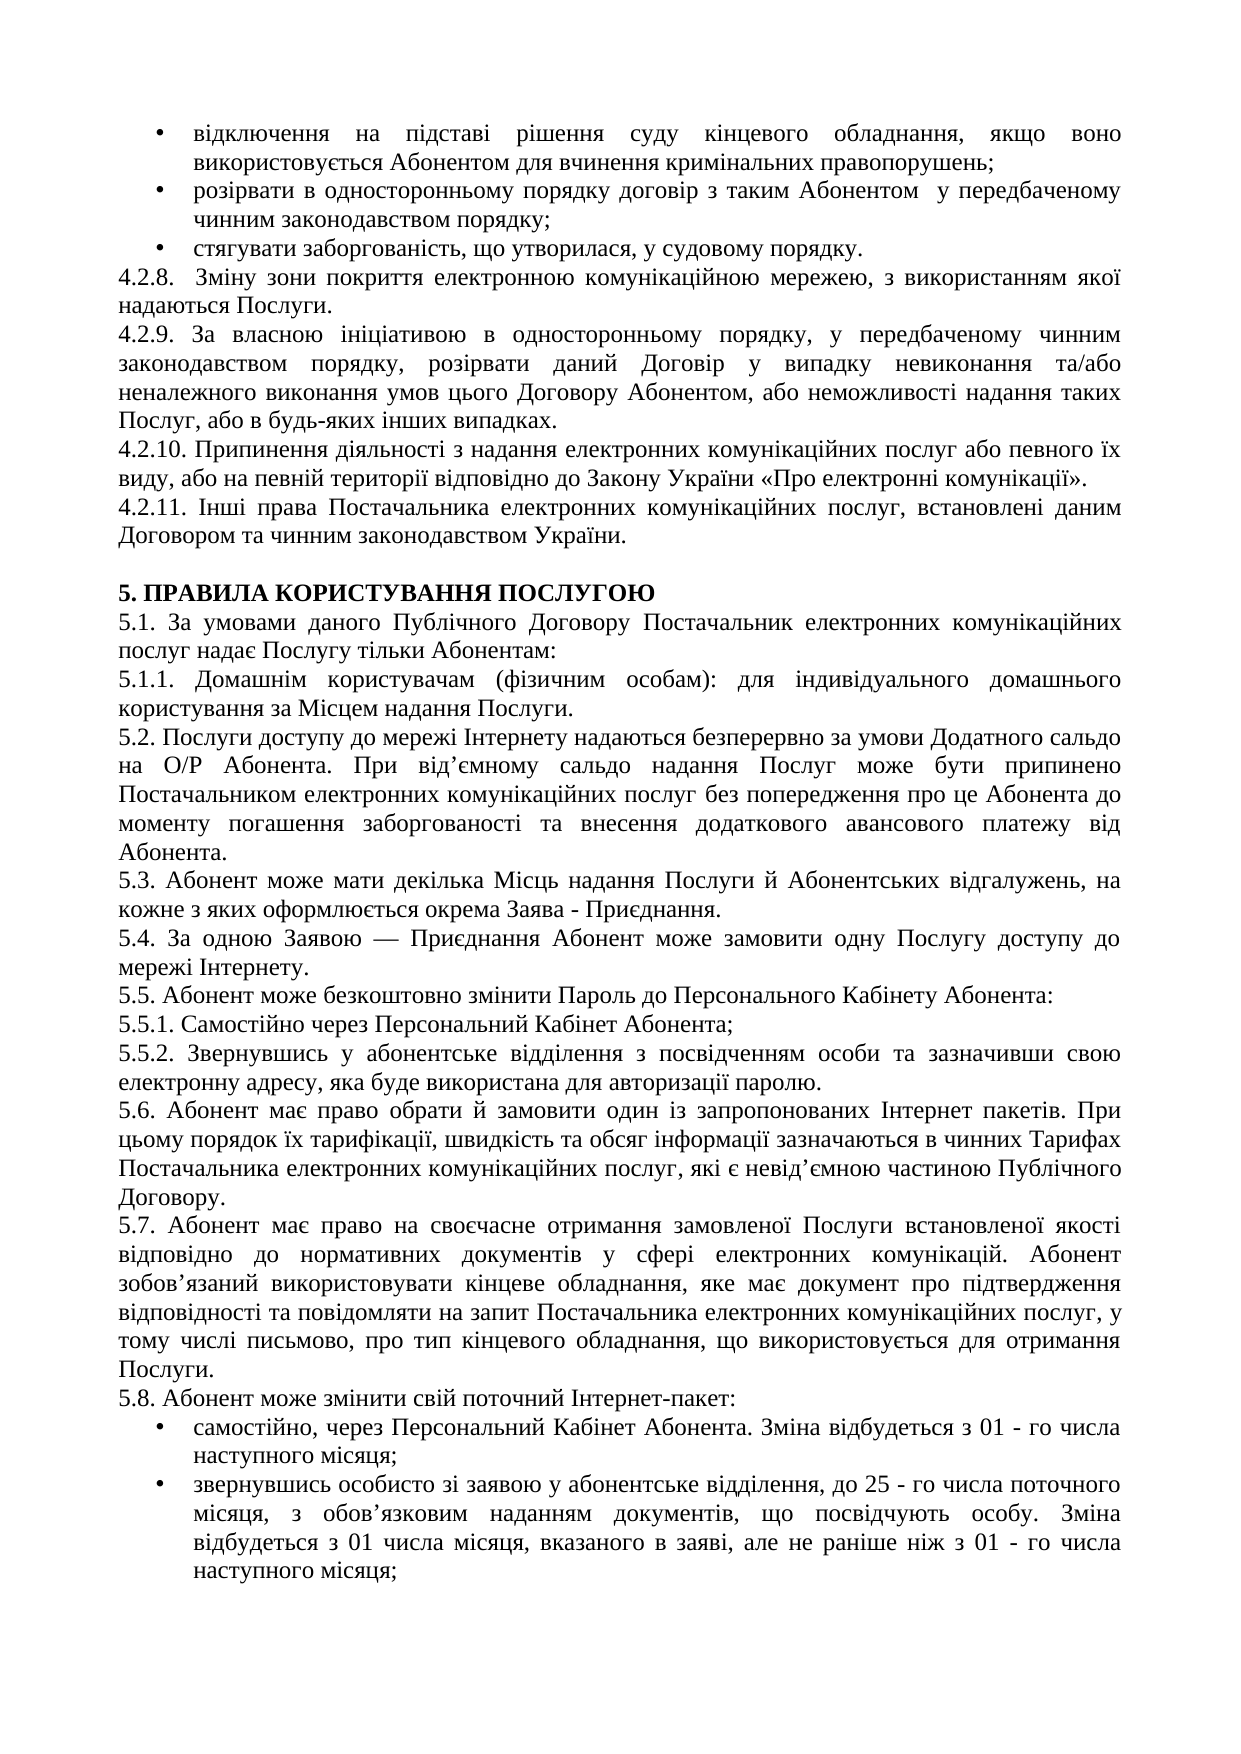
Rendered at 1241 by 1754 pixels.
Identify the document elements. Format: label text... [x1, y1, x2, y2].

text 5.1. За умовами даного Публічного Договору Постачальник електронних комунікаційних послуг надає Послугу тільки Абонентам: [118, 607, 1122, 664]
list звернувшись особисто зі заявою у абонентське відділення, до 25 - го числа поточного місяця, з обов’язковим наданням документів, що посвідчують особу. Зміна відбудеться з 01 числа місяця, вказаного в заяві, але не раніше ніж з 01 - го числа наступного місяця; [156, 1469, 1122, 1584]
text 5.1.1. Домашнім користувачам (фізичним особам): для індивідуального домашнього користування за Місцем надання Послуги. [118, 664, 1122, 722]
list стягувати заборгованість, що утворилася, у судовому порядку. [156, 233, 1122, 262]
text 5.5.1. Самостійно через Персональний Кабінет Абонента; [118, 1009, 1122, 1038]
text 5.7. Абонент має право на своєчасне отримання замовленої Послуги встановленої якості відповідно до нормативних документів у сфері електронних комунікацій. Абонент зобов’язаний використовувати кінцеве обладнання, яке має документ про підтвердження відповідності та повідомляти на запит Постачальника електронних комунікаційних послуг, у тому числі письмово, про тип кінцевого обладнання, що використовується для отримання Послуги. [118, 1211, 1122, 1383]
text 5.8. Абонент може змінити свій поточний Інтернет-пакет: [118, 1383, 1122, 1412]
text 5.6. Абонент має право обрати й замовити один із запропонованих Інтернет пакетів. При цьому порядок їх тарифікації, швидкість та обсяг інформації зазначаються в чинних Тарифах Постачальника електронних комунікаційних послуг, які є невід’ємною частиною Публічного Договору. [118, 1096, 1122, 1211]
text 4.2.10. Припинення діяльності з надання електронних комунікаційних послуг або певного їх виду, або на певній території відповідно до Закону України «Про електронні комунікації». [118, 434, 1122, 492]
list розірвати в односторонньому порядку договір з таким Абонентом у передбаченому чинним законодавством порядку; [156, 176, 1122, 233]
text 5.4. За одною Заявою — Приєднання Абонент може замовити одну Послугу доступу до мережі Інтернету. [118, 923, 1122, 981]
text 5.5.2. Звернувшись у абонентське відділення з посвідченням особи та зазначивши свою електронну адресу, яка буде використана для авторизації паролю. [118, 1038, 1122, 1096]
text 4.2.9. За власною ініціативою в односторонньому порядку, у передбаченому чинним законодавством порядку, розірвати даний Договір у випадку невиконання та/або неналежного виконання умов цього Договору Абонентом, або неможливості надання таких Послуг, або в будь-яких інших випадках. [118, 319, 1122, 434]
text 4.2.8. Зміну зони покриття електронною комунікаційною мережею, з використанням якої надаються Послуги. [118, 262, 1122, 319]
list самостійно, через Персональний Кабінет Абонента. Зміна відбудеться з 01 - го числа наступного місяця; [156, 1412, 1122, 1469]
text 5.2. Послуги доступу до мережі Інтернету надаються безперервно за умови Додатного сальдо на О/Р Абонента. При від’ємному сальдо надання Послуг може бути припинено Постачальником електронних комунікаційних послуг без попередження про це Абонента до моменту погашення заборгованості та внесення додаткового авансового платежу від Абонента. [118, 722, 1122, 866]
text 5. ПРАВИЛА КОРИСТУВАННЯ ПОСЛУГОЮ [118, 578, 1122, 607]
text 4.2.11. Інші права Постачальника електронних комунікаційних послуг, встановлені даним Договором та чинним законодавством України. [118, 492, 1122, 549]
text 5.5. Абонент може безкоштовно змінити Пароль до Персонального Кабінету Абонента: [118, 981, 1122, 1009]
text 5.3. Абонент може мати декілька Місць надання Послуги й Абонентських відгалужень, на кожне з яких оформлюється окрема Заява - Приєднання. [118, 866, 1122, 923]
list відключення на підставі рішення суду кінцевого обладнання, якщо воно використовується Абонентом для вчинення кримінальних правопорушень; [156, 118, 1122, 176]
